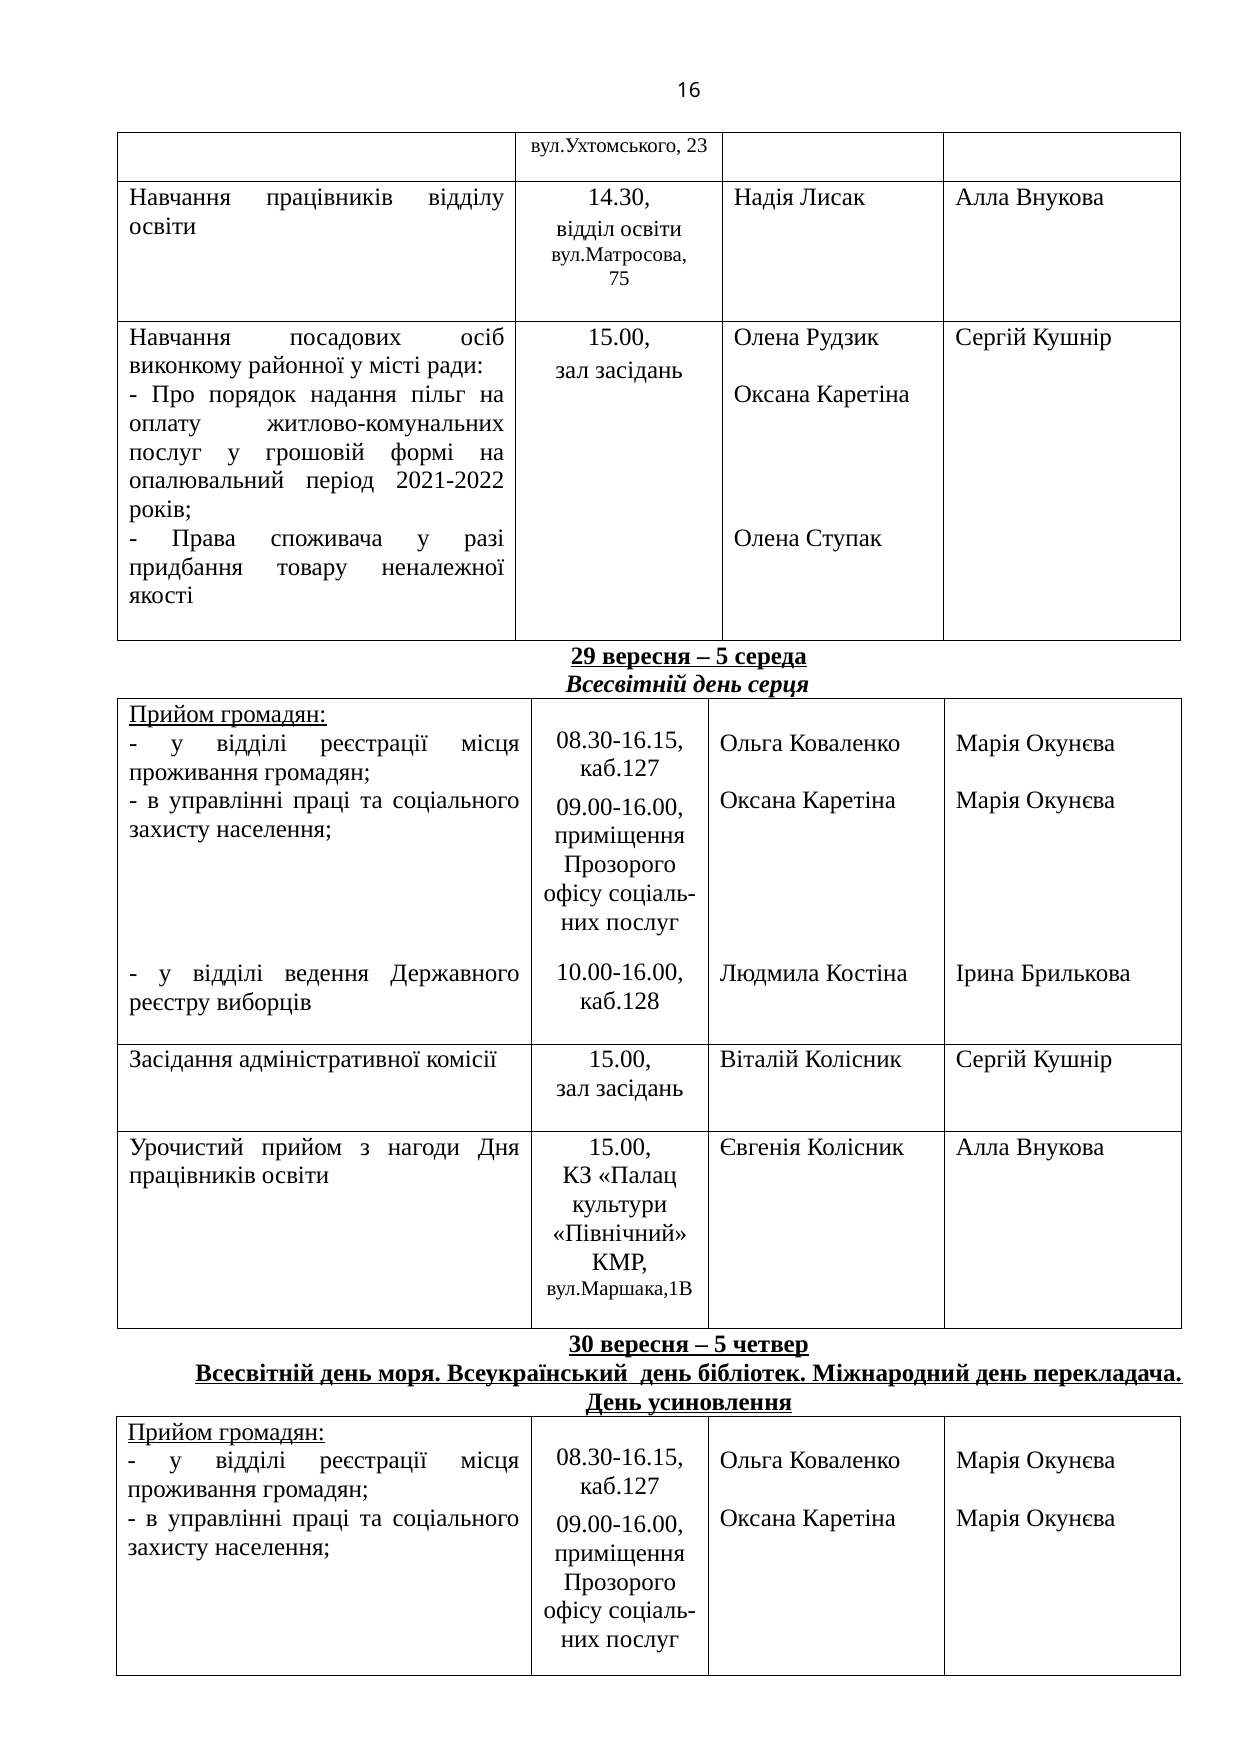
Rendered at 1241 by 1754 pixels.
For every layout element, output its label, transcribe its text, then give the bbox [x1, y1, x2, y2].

table_cell [1181, 321, 1185, 640]
table_header 08.30-16.15, каб.127 09.00-16.00, приміщення Прозорого офісу соціаль-них послуг [532, 1417, 708, 1675]
table_header Прийом громадян: - у відділі реєстрації місця проживання громадян; - в управлінні праці та соціального захисту населення; [117, 1417, 531, 1675]
text Всесвітній день моря. Всеукраїнський день бібліотек. Міжнародний день перекладача. День усиновлення [177, 1358, 1200, 1416]
table_cell Надія Лисак [723, 182, 943, 321]
table_header Ольга Коваленко Оксана Каретіна Людмила Костіна [709, 699, 944, 1043]
table_cell [1181, 181, 1185, 321]
text Всесвітній день серця [177, 669, 1200, 698]
table_cell 14.30, відділ освіти вул.Матросова, 75 [516, 182, 722, 321]
table_cell вул.Ухтомського, 23 [516, 133, 722, 181]
table_cell [1181, 132, 1185, 181]
table_cell Олена Рудзик Оксана Каретіна Олена Ступак [723, 322, 943, 640]
text 29 вересня – 5 середа [177, 641, 1200, 669]
table_header Прийом громадян: - у відділі реєстрації місця проживання громадян; - в управлінні праці та соціального захисту населення; - у відділі ведення Державного реєстру виборців [118, 699, 531, 1043]
table_cell Навчання посадових осіб виконкому районної у місті ради: - Про порядок надання пільг на оплату житлово-комунальних послуг у грошовій формі на опалювальний період 2021-2022 років; - Права споживача у разі придбання товару неналежної якості [118, 322, 515, 640]
table_cell Урочистий прийом з нагоди Дня працівників освіти [118, 1132, 531, 1328]
table_header 08.30-16.15, каб.127 09.00-16.00, приміщення Прозорого офісу соціаль-них послуг 10.00-16.00, каб.128 [532, 699, 708, 1043]
table_header Марія Окунєва Марія Окунєва Ірина Брилькова [945, 699, 1181, 1043]
table_cell 15.00, зал засідань [516, 322, 722, 640]
table_cell Євгенія Колісник [709, 1132, 944, 1328]
table_cell Віталій Колісник [709, 1045, 944, 1131]
table_cell Засідання адміністративної комісії [118, 1045, 531, 1131]
table_header Ольга Коваленко Оксана Каретіна [709, 1417, 944, 1675]
table_cell Алла Внукова [945, 1132, 1181, 1328]
table_cell [723, 133, 943, 181]
table_cell [944, 133, 1180, 181]
text 30 вересня – 5 четвер [177, 1329, 1200, 1358]
table_cell Сергій Кушнір [944, 322, 1180, 640]
table_cell Навчання працівників відділу освіти [118, 182, 515, 321]
table_cell Алла Внукова [944, 182, 1180, 321]
table_cell 15.00, зал засідань [532, 1045, 708, 1131]
table_cell Сергій Кушнір [945, 1045, 1181, 1131]
table_header Марія Окунєва Марія Окунєва [945, 1417, 1180, 1675]
table_cell 15.00, КЗ «Палац культури «Північний» КМР, вул.Маршака,1В [532, 1132, 708, 1328]
table_cell [118, 133, 515, 181]
